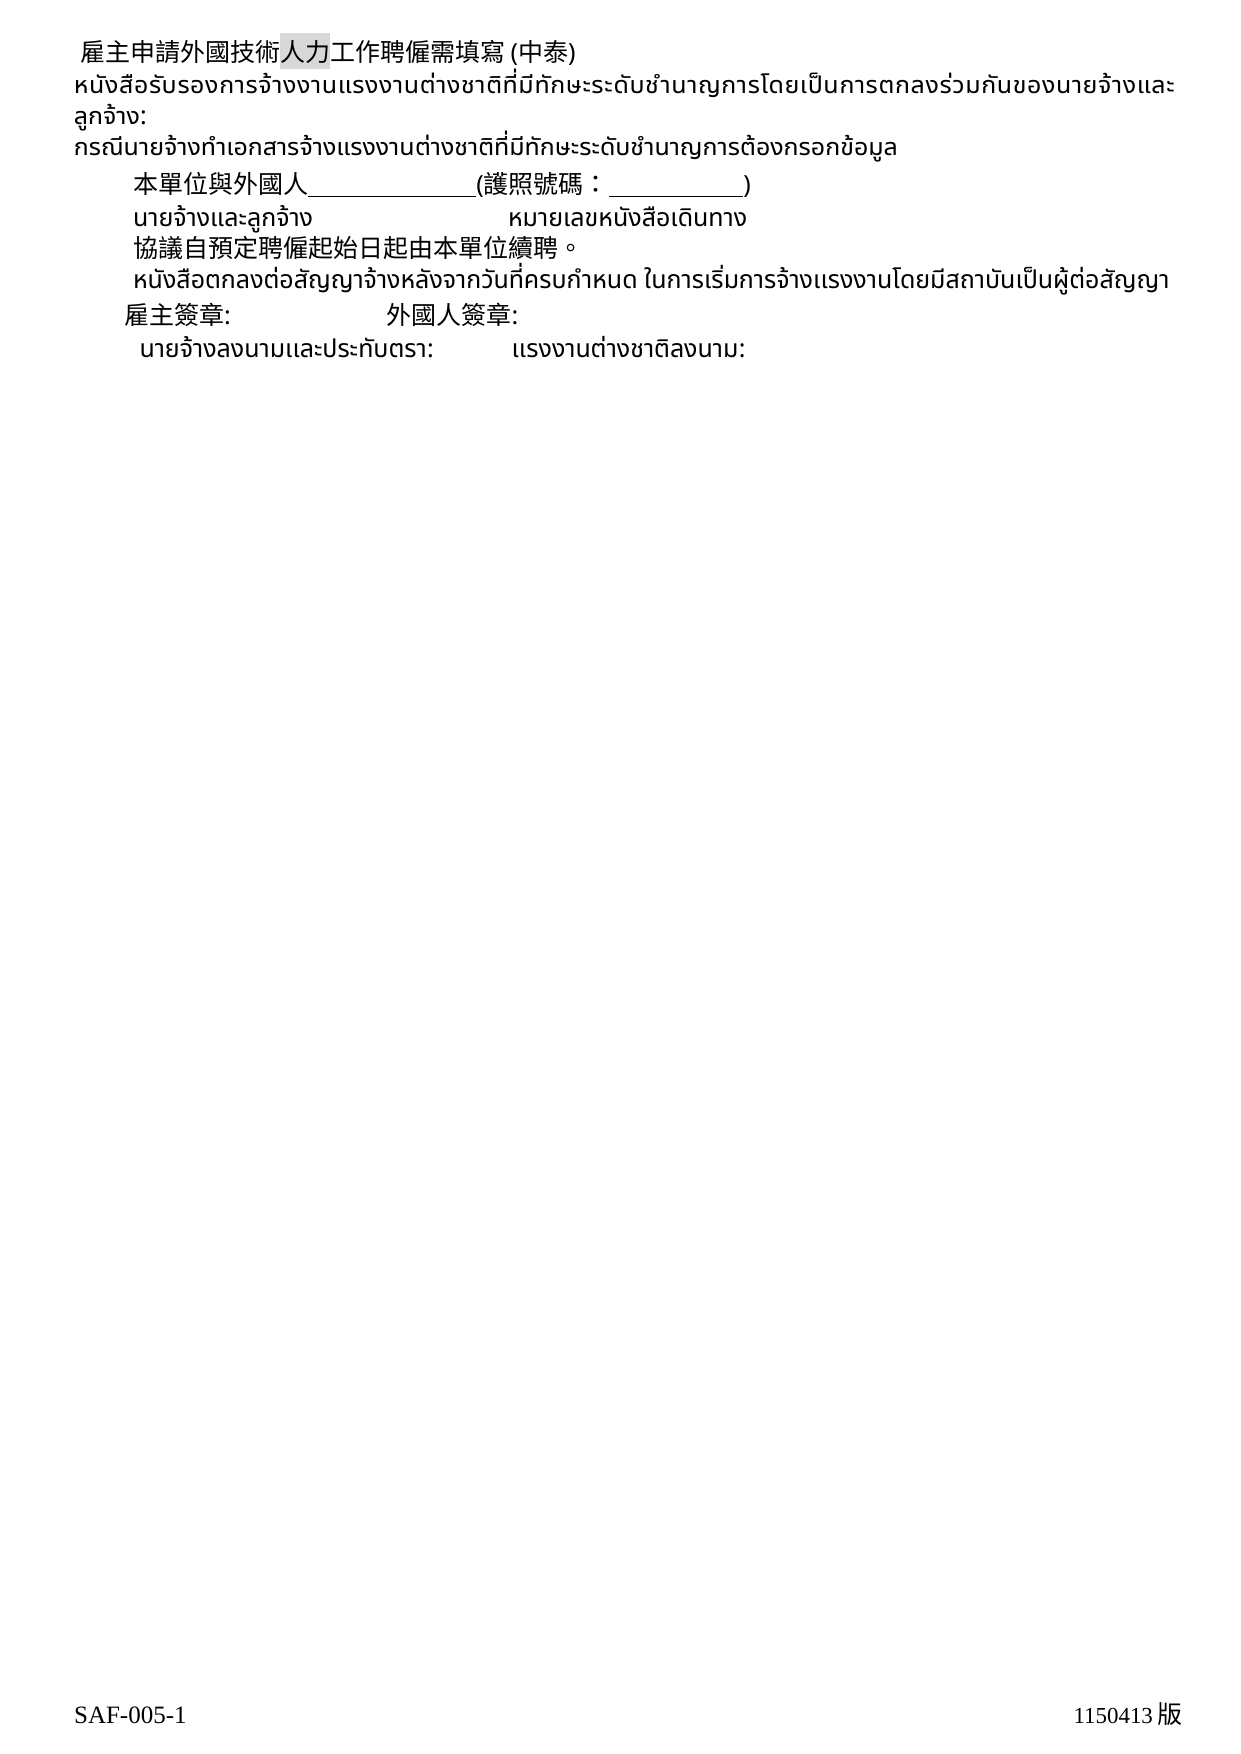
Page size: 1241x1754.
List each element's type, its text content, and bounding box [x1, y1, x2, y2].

text 協議自預定聘僱起始日起由本單位續聘。 [133, 233, 1175, 264]
text 雇主簽章: 外國人簽章: [124, 295, 1181, 333]
text 雇主申請外國技術人力工作聘僱需填寫 (中泰) [80, 37, 1175, 68]
text 本單位與外國人 (護照號碼： ) [80, 162, 1175, 201]
text หนังสือตกลงต่อสัญญาจ้างหลังจากวันที่ครบกำหนด ในการเริ่มการจ้างเเรงงานโดยมีสถาบันเป็นผู้ต่อสัญญา [133, 264, 1175, 295]
text นายจ้างลงนามเเละประทับตรา: เเรงงานต่างชาติลงนาม: [80, 333, 1175, 364]
text กรณีนายจ้างทำเอกสารจ้างแรงงานต่างชาติที่มีทักษะระดับชำนาญการต้องกรอกข้อมูล [74, 131, 1175, 162]
text หนังสือรับรองการจ้างงานแรงงานต่างชาติที่มีทักษะระดับชำนาญการโดยเป็นการตกลงร่วมกันของนายจ้างและลูกจ้าง: [74, 68, 1175, 131]
text นายจ้างและลูกจ้าง หมายเลขหนังสือเดินทาง [80, 201, 1175, 233]
